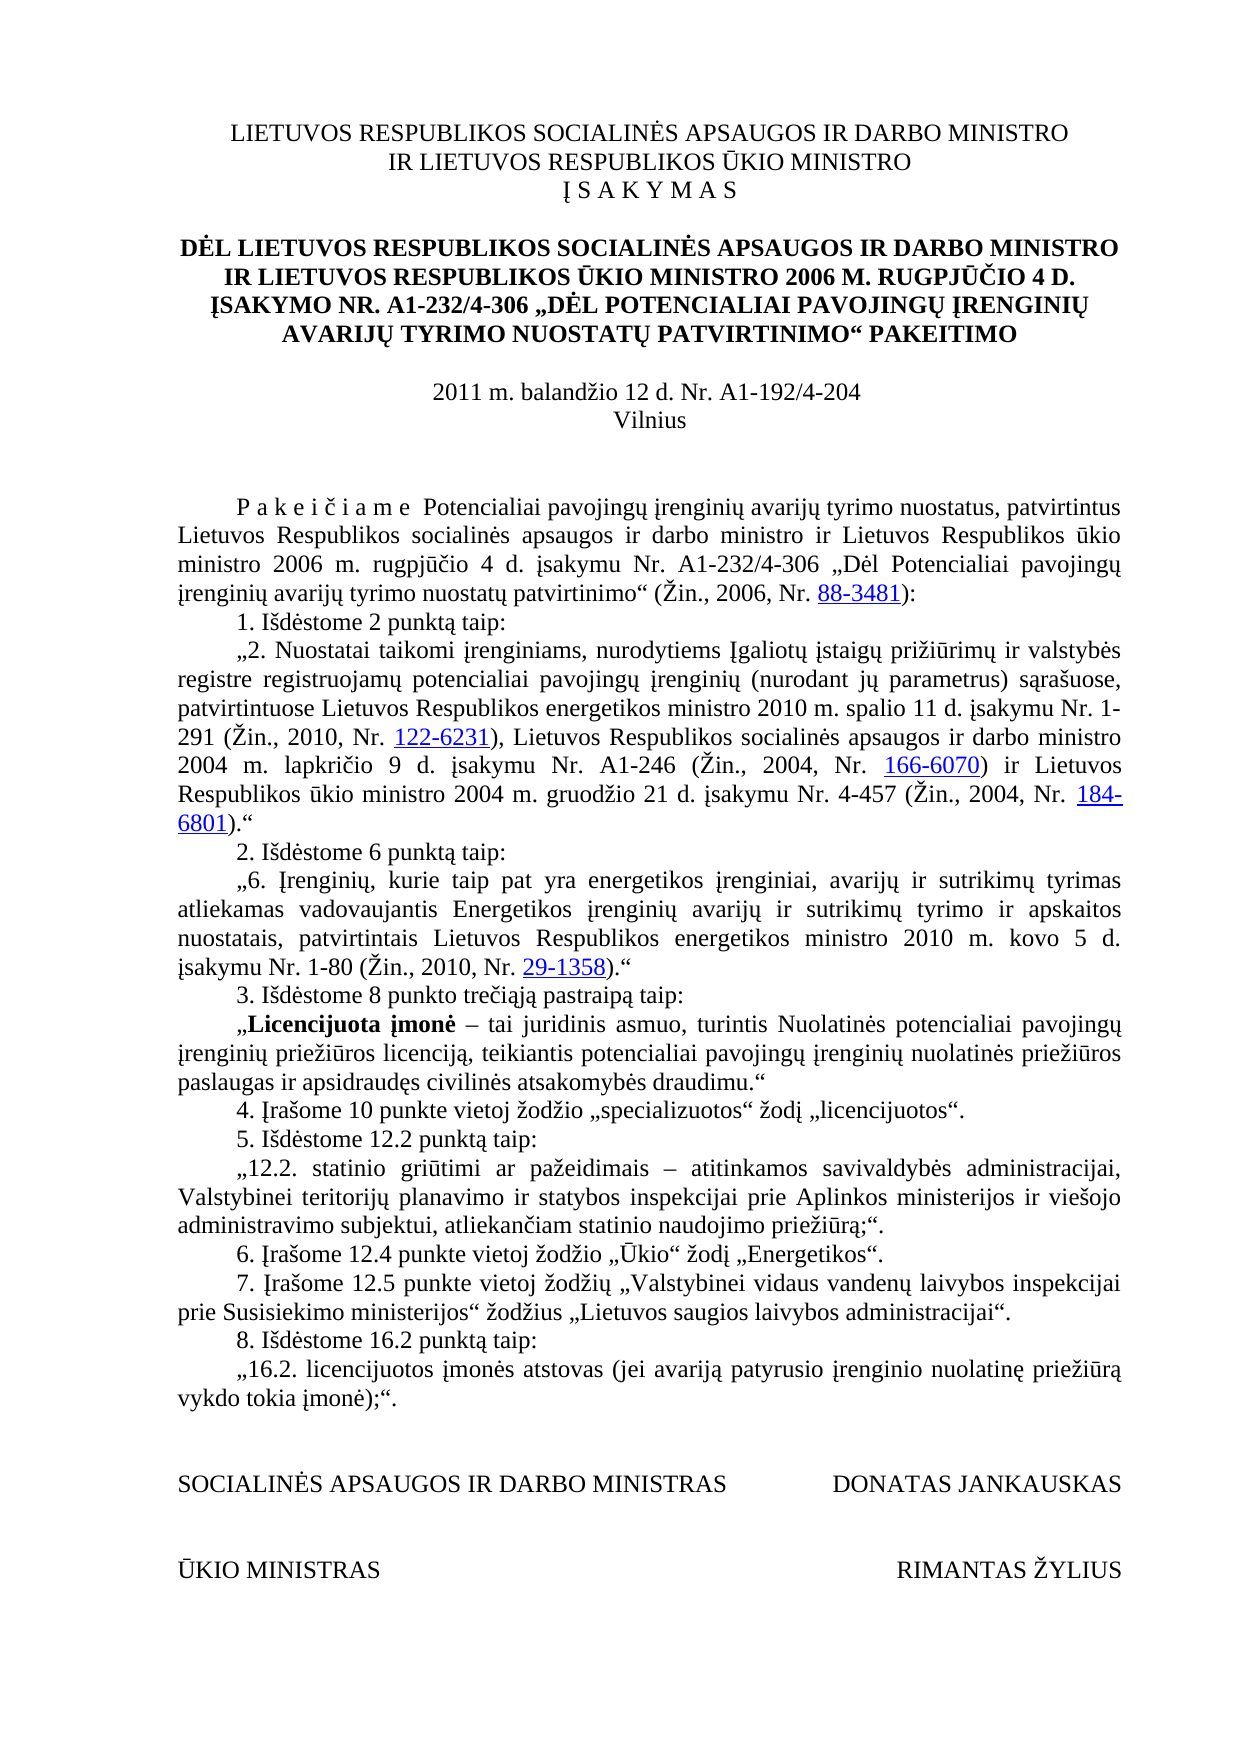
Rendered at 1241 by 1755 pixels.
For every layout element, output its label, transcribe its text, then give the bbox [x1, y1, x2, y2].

text „6. Įrenginių, kurie taip pat yra energetikos įrenginiai, avarijų ir sutrikimų tyrimas atliekamas vadovaujantis Energetikos įrenginių avarijų ir sutrikimų tyrimo ir apskaitos nuostatais, patvirtintais Lietuvos Respublikos energetikos ministro 2010 m. kovo 5 d. įsakymu Nr. 1-80 (Žin., 2010, Nr. 29-1358).“ [177, 866, 1122, 981]
text 1. Išdėstome 2 punktą taip: [177, 607, 1122, 636]
text „Licencijuota įmonė – tai juridinis asmuo, turintis Nuolatinės potencialiai pavojingų įrenginių priežiūros licenciją, teikiantis potencialiai pavojingų įrenginių nuolatinės priežiūros paslaugas ir apsidraudęs civilinės atsakomybės draudimu.“ [177, 1009, 1122, 1096]
text P a k e i č i a m e Potencialiai pavojingų įrenginių avarijų tyrimo nuostatus, patvirtintus Lietuvos Respublikos socialinės apsaugos ir darbo ministro ir Lietuvos Respublikos ūkio ministro 2006 m. rugpjūčio 4 d. įsakymu Nr. A1-232/4-306 „Dėl Potencialiai pavojingų įrenginių avarijų tyrimo nuostatų patvirtinimo“ (Žin., 2006, Nr. 88-3481): [177, 492, 1122, 607]
text 4. Įrašome 10 punkte vietoj žodžio „specializuotos“ žodį „licencijuotos“. [177, 1096, 1122, 1124]
text IR LIETUVOS RESPUBLIKOS ŪKIO MINISTRO [177, 147, 1122, 176]
text Į S A K Y M A S [177, 176, 1122, 204]
text „12.2. statinio griūtimi ar pažeidimais – atitinkamos savivaldybės administracijai, Valstybinei teritorijų planavimo ir statybos inspekcijai prie Aplinkos ministerijos ir viešojo administravimo subjektui, atliekančiam statinio naudojimo priežiūrą;“. [177, 1153, 1122, 1239]
text 6. Įrašome 12.4 punkte vietoj žodžio „Ūkio“ žodį „Energetikos“. [177, 1239, 1122, 1268]
text LIETUVOS RESPUBLIKOS SOCIALINĖS APSAUGOS IR DARBO MINISTRO [177, 118, 1122, 147]
text 5. Išdėstome 12.2 punktą taip: [177, 1124, 1122, 1153]
text DĖL LIETUVOS RESPUBLIKOS SOCIALINĖS APSAUGOS IR DARBO MINISTRO IR LIETUVOS RESPUBLIKOS ŪKIO MINISTRO 2006 M. RUGPJŪČIO 4 D. ĮSAKYMO Nr. A1-232/4-306 „DĖL POTENCIALIAI PAVOJINGŲ ĮRENGINIŲ AVARIJŲ TYRIMO NUOSTATŲ PATVIRTINIMO“ PAKEITIMO [177, 233, 1122, 348]
text „2. Nuostatai taikomi įrenginiams, nurodytiems Įgaliotų įstaigų prižiūrimų ir valstybės registre registruojamų potencialiai pavojingų įrenginių (nurodant jų parametrus) sąrašuose, patvirtintuose Lietuvos Respublikos energetikos ministro 2010 m. spalio 11 d. įsakymu Nr. 1-291 (Žin., 2010, Nr. 122-6231), Lietuvos Respublikos socialinės apsaugos ir darbo ministro 2004 m. lapkričio 9 d. įsakymu Nr. A1-246 (Žin., 2004, Nr. 166-6070) ir Lietuvos Respublikos ūkio ministro 2004 m. gruodžio 21 d. įsakymu Nr. 4-457 (Žin., 2004, Nr. 184-6801).“ [177, 636, 1122, 837]
text 8. Išdėstome 16.2 punktą taip: [177, 1326, 1122, 1354]
text 7. Įrašome 12.5 punkte vietoj žodžių „Valstybinei vidaus vandenų laivybos inspekcijai prie Susisiekimo ministerijos“ žodžius „Lietuvos saugios laivybos administracijai“. [177, 1268, 1122, 1326]
text Socialinės apsaugos ir darbo ministras Donatas Jankauskas [177, 1469, 1122, 1498]
text Ūkio ministras Rimantas Žylius [177, 1556, 1122, 1584]
text „16.2. licencijuotos įmonės atstovas (jei avariją patyrusio įrenginio nuolatinę priežiūrą vykdo tokia įmonė);“. [177, 1354, 1122, 1412]
text Vilnius [177, 406, 1122, 434]
text 3. Išdėstome 8 punkto trečiąją pastraipą taip: [177, 981, 1122, 1009]
text 2011 m. balandžio 12 d. Nr. A1-192/4-204 [177, 377, 1122, 406]
text 2. Išdėstome 6 punktą taip: [177, 837, 1122, 866]
